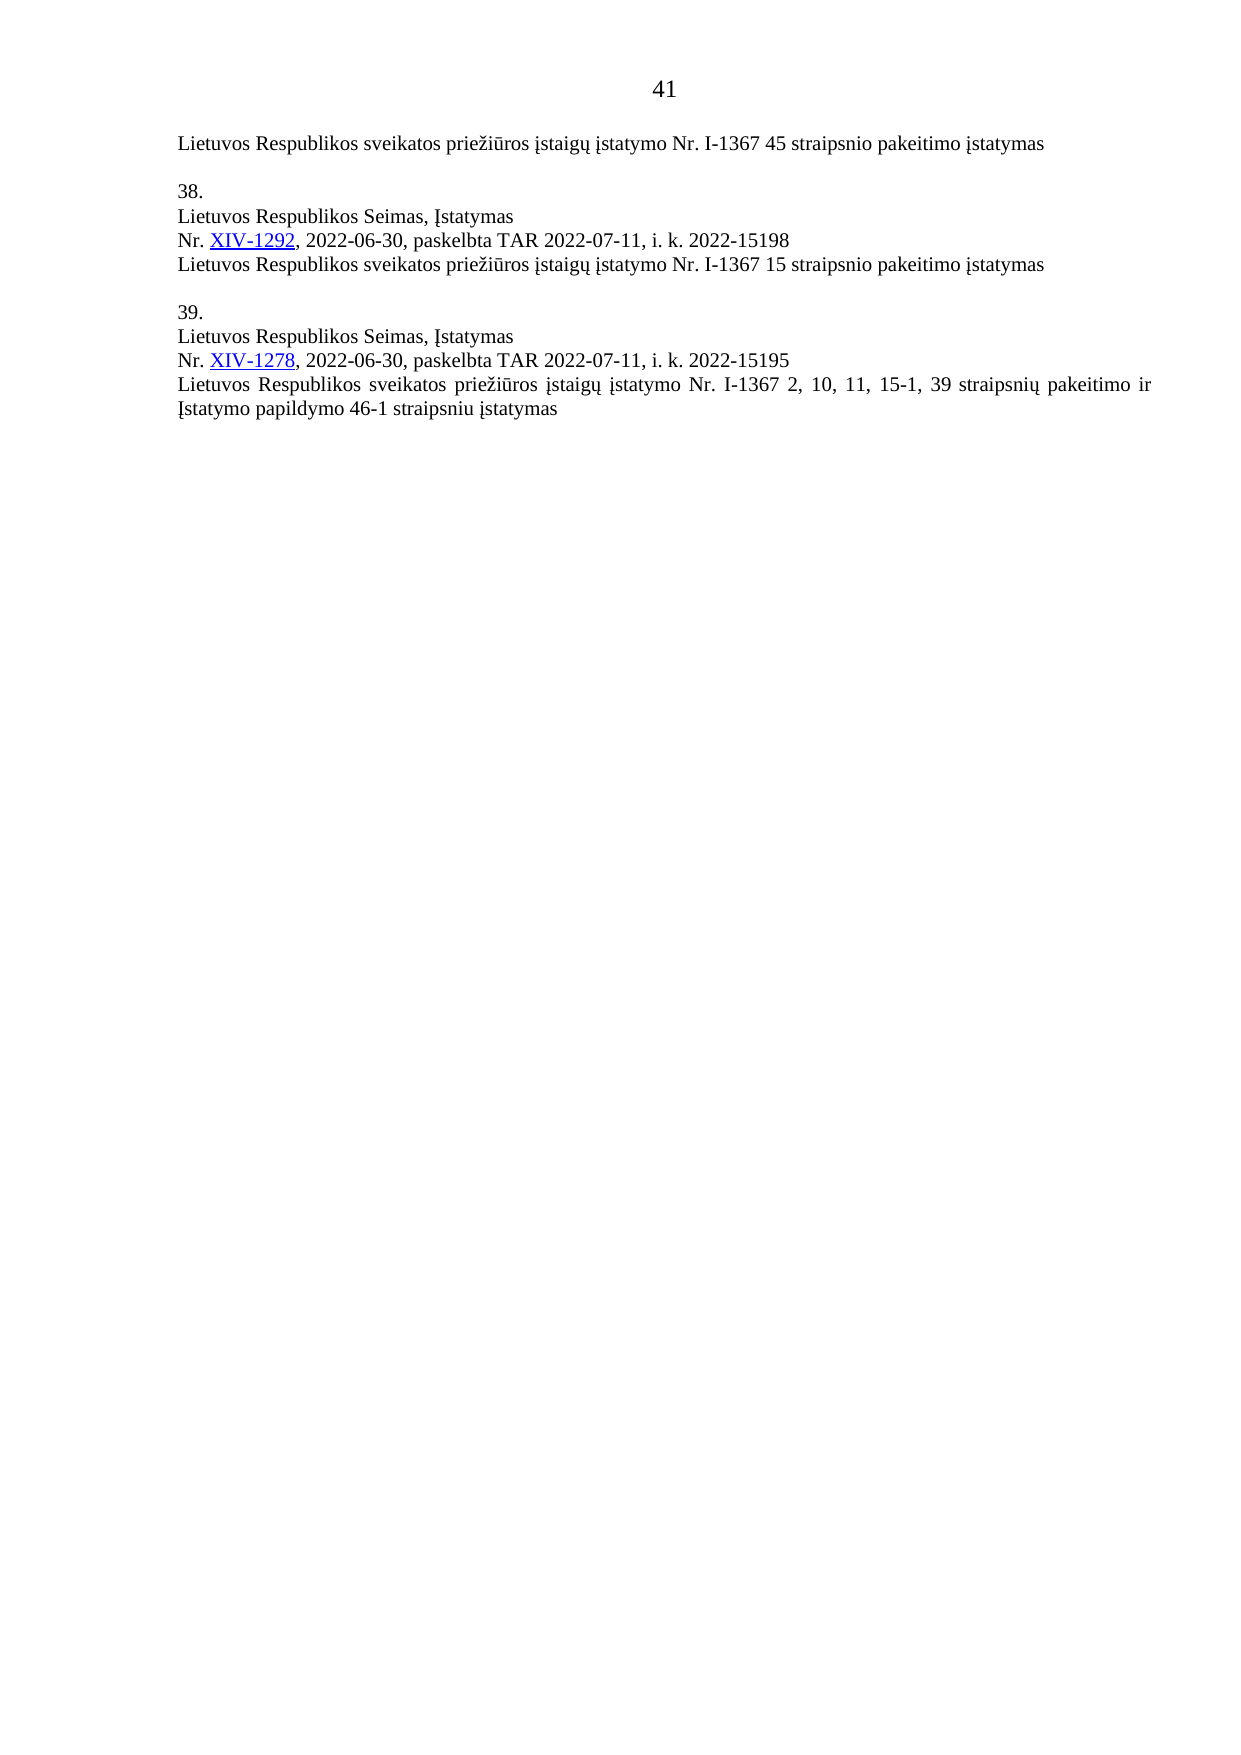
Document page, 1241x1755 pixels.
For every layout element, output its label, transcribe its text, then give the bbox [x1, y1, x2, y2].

text Lietuvos Respublikos sveikatos priežiūros įstaigų įstatymo Nr. I-1367 45 straipsnio pakeitimo įstatymas [177, 131, 1152, 155]
text Lietuvos Respublikos Seimas, Įstatymas [177, 203, 1152, 228]
text Nr. XIV-1292, 2022-06-30, paskelbta TAR 2022-07-11, i. k. 2022-15198 [177, 228, 1152, 252]
text 39. [177, 300, 1152, 324]
text Lietuvos Respublikos sveikatos priežiūros įstaigų įstatymo Nr. I-1367 2, 10, 11, 15-1, 39 straipsnių pakeitimo ir Įstatymo papildymo 46-1 straipsniu įstatymas [177, 372, 1152, 420]
text Nr. XIV-1278, 2022-06-30, paskelbta TAR 2022-07-11, i. k. 2022-15195 [177, 348, 1152, 372]
text 38. [177, 179, 1152, 203]
text Lietuvos Respublikos sveikatos priežiūros įstaigų įstatymo Nr. I-1367 15 straipsnio pakeitimo įstatymas [177, 252, 1152, 276]
text Lietuvos Respublikos Seimas, Įstatymas [177, 324, 1152, 348]
